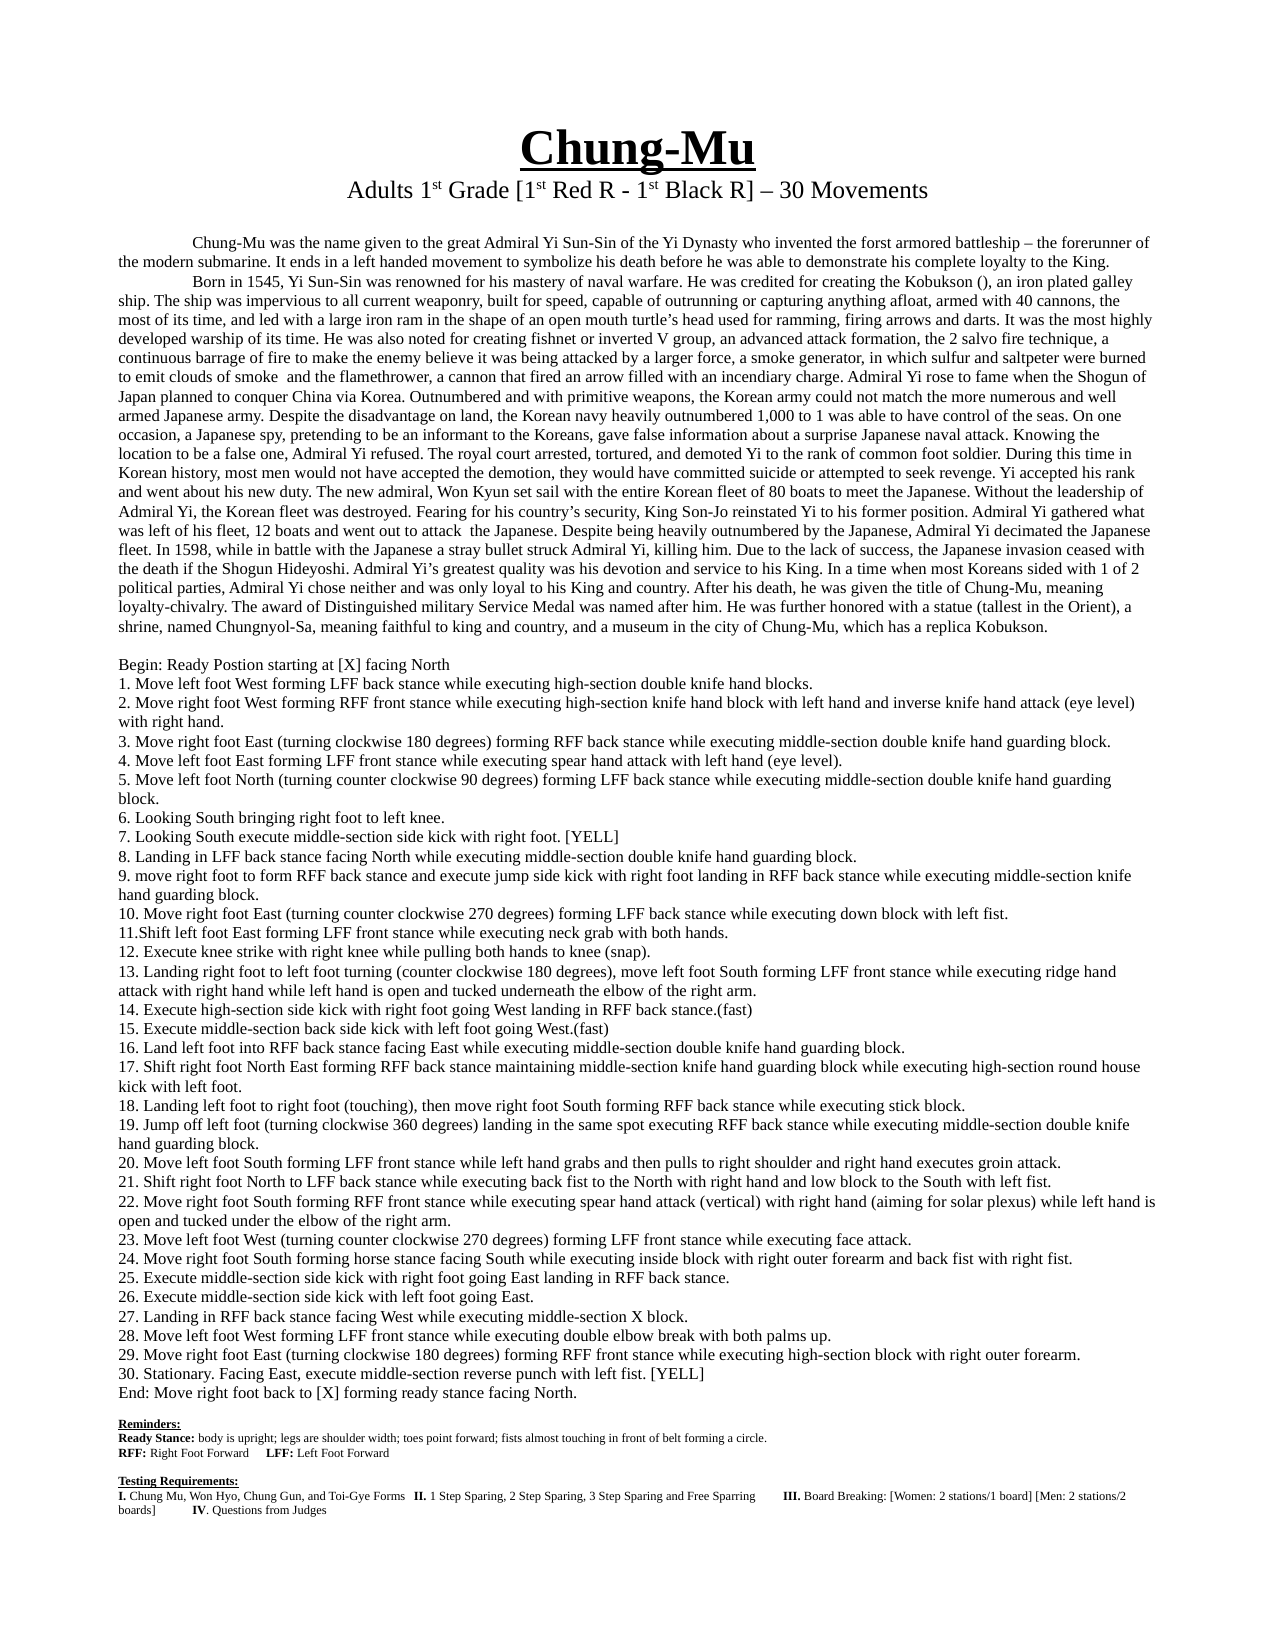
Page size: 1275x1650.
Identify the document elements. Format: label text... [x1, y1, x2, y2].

text Born in 1545, Yi Sun-Sin was renowned for his mastery of naval warfare. He was credited for creating the Kobukson (), an iron plated galley ship. The ship was impervious to all current weaponry, built for speed, capable of outrunning or capturing anything afloat, armed with 40 cannons, the most of its time, and led with a large iron ram in the shape of an open mouth turtle’s head used for ramming, firing arrows and darts. It was the most highly developed warship of its time. He was also noted for creating fishnet or inverted V group, an advanced attack formation, the 2 salvo fire technique, a continuous barrage of fire to make the enemy believe it was being attacked by a larger force, a smoke generator, in which sulfur and saltpeter were burned to emit clouds of smoke and the flamethrower, a cannon that fired an arrow filled with an incendiary charge. Admiral Yi rose to fame when the Shogun of Japan planned to conquer China via Korea. Outnumbered and with primitive weapons, the Korean army could not match the more numerous and well armed Japanese army. Despite the disadvantage on land, the Korean navy heavily outnumbered 1,000 to 1 was able to have control of the seas. On one occasion, a Japanese spy, pretending to be an informant to the Koreans, gave false information about a surprise Japanese naval attack. Knowing the location to be a false one, Admiral Yi refused. The royal court arrested, tortured, and demoted Yi to the rank of common foot soldier. During this time in Korean history, most men would not have accepted the demotion, they would have committed suicide or attempted to seek revenge. Yi accepted his rank and went about his new duty. The new admiral, Won Kyun set sail with the entire Korean fleet of 80 boats to meet the Japanese. Without the leadership of Admiral Yi, the Korean fleet was destroyed. Fearing for his country’s security, King Son-Jo reinstated Yi to his former position. Admiral Yi gathered what was left of his fleet, 12 boats and went out to attack the Japanese. Despite being heavily outnumbered by the Japanese, Admiral Yi decimated the Japanese fleet. In 1598, while in battle with the Japanese a stray bullet struck Admiral Yi, killing him. Due to the lack of success, the Japanese invasion ceased with the death if the Shogun Hideyoshi. Admiral Yi’s greatest quality was his devotion and service to his King. In a time when most Koreans sided with 1 of 2 political parties, Admiral Yi chose neither and was only loyal to his King and country. After his death, he was given the title of Chung-Mu, meaning loyalty-chivalry. The award of Distinguished military Service Medal was named after him. He was further honored with a statue (tallest in the Orient), a shrine, named Chungnyol-Sa, meaning faithful to king and country, and a museum in the city of Chung-Mu, which has a replica Kobukson. [118, 271, 1157, 636]
text 20. Move left foot South forming LFF front stance while left hand grabs and then pulls to right shoulder and right hand executes groin attack. [118, 1153, 1157, 1172]
text 14. Execute high-section side kick with right foot going West landing in RFF back stance.(fast) [118, 1000, 1157, 1019]
text Chung-Mu [118, 118, 1157, 176]
text Adults 1st Grade [1st Red R - 1st Black R] – 30 Movements [118, 176, 1157, 204]
text 11.Shift left foot East forming LFF front stance while executing neck grab with both hands. [118, 923, 1157, 942]
text 1. Move left foot West forming LFF back stance while executing high-section double knife hand blocks. [118, 674, 1157, 693]
text 8. Landing in LFF back stance facing North while executing middle-section double knife hand guarding block. [118, 846, 1157, 866]
text 26. Execute middle-section side kick with left foot going East. [118, 1287, 1157, 1306]
text 3. Move right foot East (turning clockwise 180 degrees) forming RFF back stance while executing middle-section double knife hand guarding block. [118, 731, 1157, 751]
text 4. Move left foot East forming LFF front stance while executing spear hand attack with left hand (eye level). [118, 751, 1157, 770]
text 24. Move right foot South forming horse stance facing South while executing inside block with right outer forearm and back fist with right fist. [118, 1249, 1157, 1268]
text 23. Move left foot West (turning counter clockwise 270 degrees) forming LFF front stance while executing face attack. [118, 1230, 1157, 1249]
text 15. Execute middle-section back side kick with left foot going West.(fast) [118, 1019, 1157, 1038]
text Chung-Mu was the name given to the great Admiral Yi Sun-Sin of the Yi Dynasty who invented the forst armored battleship – the forerunner of the modern submarine. It ends in a left handed movement to symbolize his death before he was able to demonstrate his complete loyalty to the King. [118, 233, 1157, 271]
text 16. Land left foot into RFF back stance facing East while executing middle-section double knife hand guarding block. [118, 1038, 1157, 1057]
text 6. Looking South bringing right foot to left knee. [118, 808, 1157, 827]
text 10. Move right foot East (turning counter clockwise 270 degrees) forming LFF back stance while executing down block with left fist. [118, 904, 1157, 923]
text 12. Execute knee strike with right knee while pulling both hands to knee (snap). [118, 942, 1157, 961]
text 18. Landing left foot to right foot (touching), then move right foot South forming RFF back stance while executing stick block. [118, 1096, 1157, 1115]
text 13. Landing right foot to left foot turning (counter clockwise 180 degrees), move left foot South forming LFF front stance while executing ridge hand attack with right hand while left hand is open and tucked underneath the elbow of the right arm. [118, 961, 1157, 1000]
text 2. Move right foot West forming RFF front stance while executing high-section knife hand block with left hand and inverse knife hand attack (eye level) with right hand. [118, 693, 1157, 731]
text 27. Landing in RFF back stance facing West while executing middle-section X block. [118, 1306, 1157, 1326]
text Begin: Ready Postion starting at [X] facing North [118, 655, 1157, 674]
text 25. Execute middle-section side kick with right foot going East landing in RFF back stance. [118, 1268, 1157, 1287]
text 21. Shift right foot North to LFF back stance while executing back fist to the North with right hand and low block to the South with left fist. [118, 1172, 1157, 1191]
text RFF: Right Foot Forward LFF: Left Foot Forward [118, 1445, 1157, 1460]
text Reminders: [118, 1417, 1157, 1431]
text 30. Stationary. Facing East, execute middle-section reverse punch with left fist. [YELL] [118, 1364, 1157, 1383]
text 29. Move right foot East (turning clockwise 180 degrees) forming RFF front stance while executing high-section block with right outer forearm. [118, 1345, 1157, 1364]
text 17. Shift right foot North East forming RFF back stance maintaining middle-section knife hand guarding block while executing high-section round house kick with left foot. [118, 1057, 1157, 1096]
text Testing Requirements: [118, 1474, 1157, 1488]
text 22. Move right foot South forming RFF front stance while executing spear hand attack (vertical) with right hand (aiming for solar plexus) while left hand is open and tucked under the elbow of the right arm. [118, 1191, 1157, 1230]
text Ready Stance: body is upright; legs are shoulder width; toes point forward; fists almost touching in front of belt forming a circle. [118, 1431, 1157, 1445]
text 28. Move left foot West forming LFF front stance while executing double elbow break with both palms up. [118, 1326, 1157, 1345]
text 5. Move left foot North (turning counter clockwise 90 degrees) forming LFF back stance while executing middle-section double knife hand guarding block. [118, 770, 1157, 808]
text 19. Jump off left foot (turning clockwise 360 degrees) landing in the same spot executing RFF back stance while executing middle-section double knife hand guarding block. [118, 1115, 1157, 1153]
text 9. move right foot to form RFF back stance and execute jump side kick with right foot landing in RFF back stance while executing middle-section knife hand guarding block. [118, 866, 1157, 904]
text End: Move right foot back to [X] forming ready stance facing North. [118, 1383, 1157, 1402]
text 7. Looking South execute middle-section side kick with right foot. [YELL] [118, 827, 1157, 846]
text I. Chung Mu, Won Hyo, Chung Gun, and Toi-Gye Forms II. 1 Step Sparing, 2 Step Sparing, 3 Step Sparing and Free Sparring III. Board Breaking: [Women: 2 stations/1 board] [Men: 2 stations/2 boards] IV. Questions from Judges [118, 1488, 1157, 1517]
